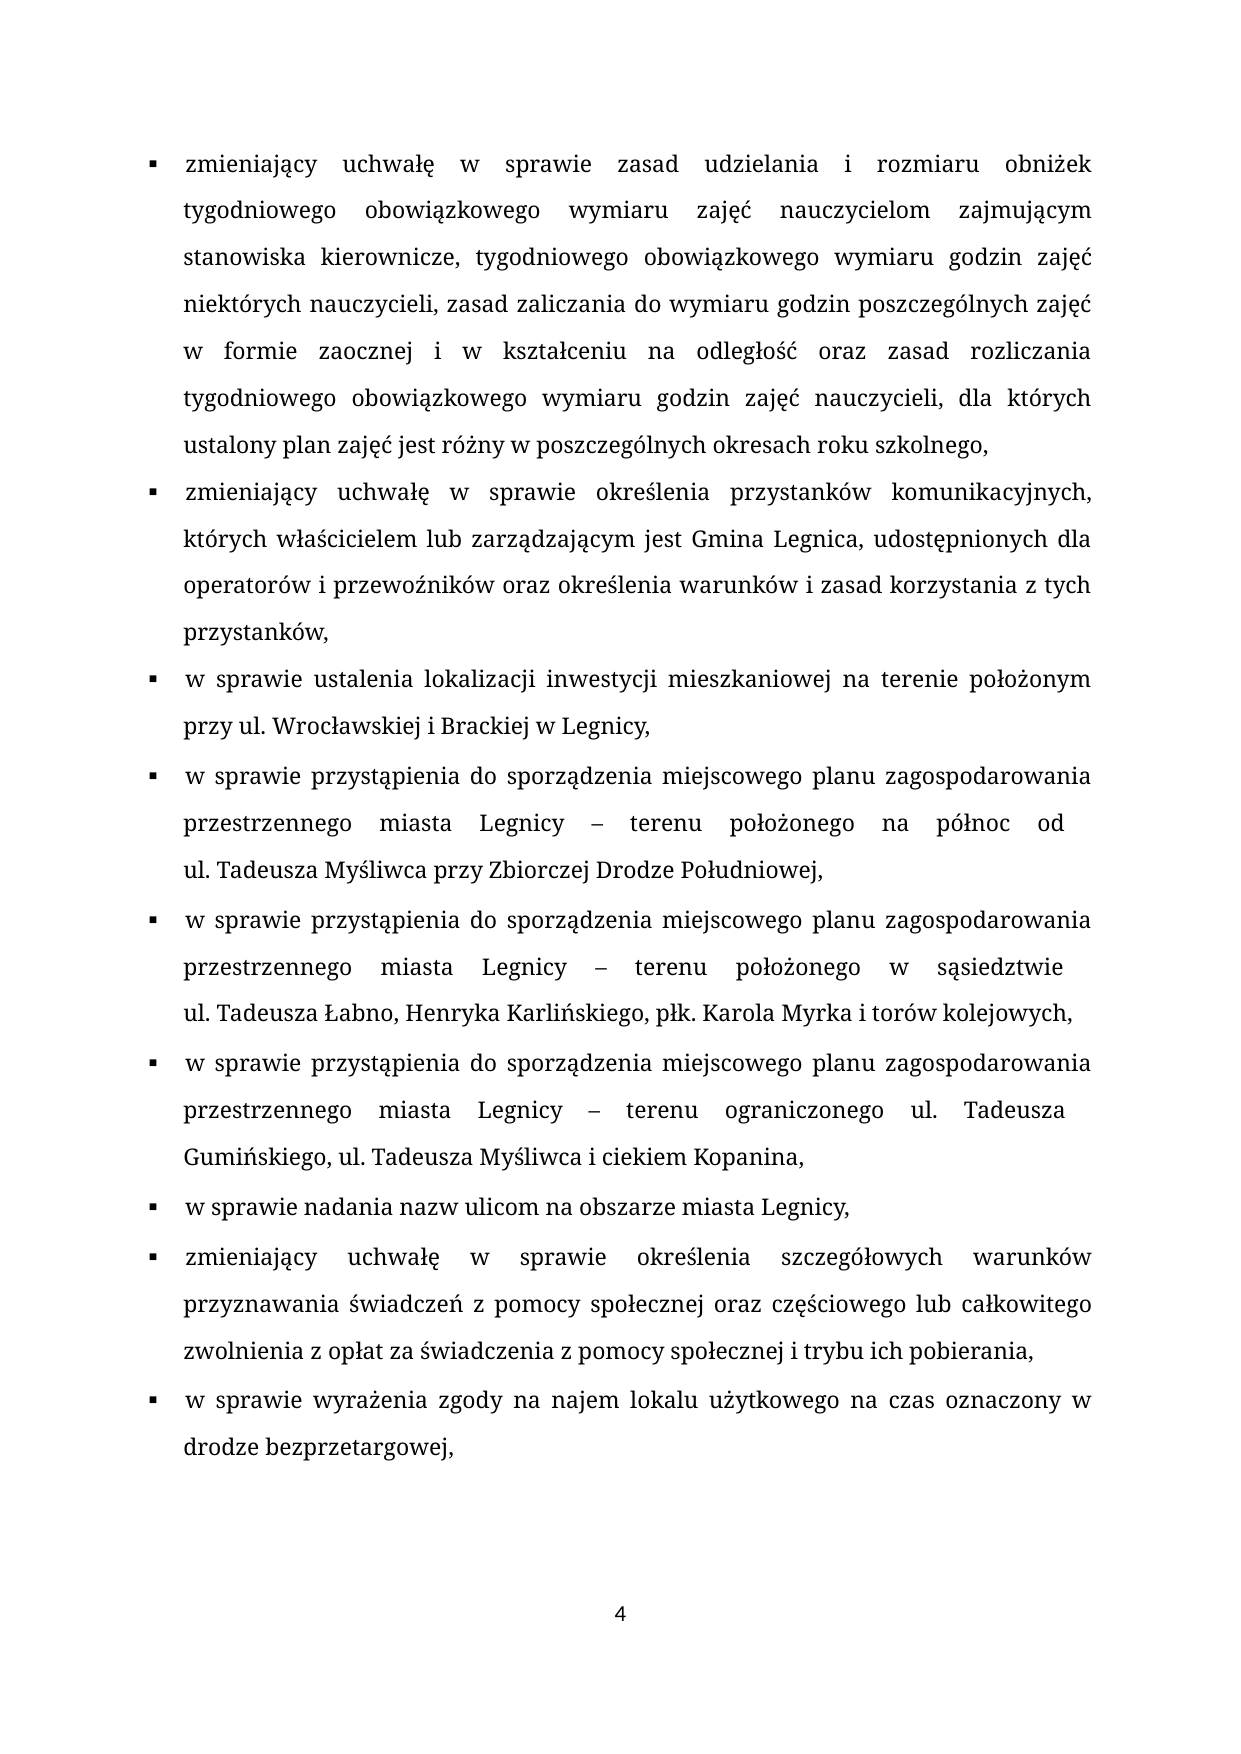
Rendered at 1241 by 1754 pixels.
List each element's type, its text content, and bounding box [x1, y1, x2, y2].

list zmieniający uchwałę w sprawie zasad udzielania i rozmiaru obniżek tygodniowego obowiązkowego wymiaru zajęć nauczycielom zajmującym stanowiska kierownicze, tygodniowego obowiązkowego wymiaru godzin zajęć niektórych nauczycieli, zasad zaliczania do wymiaru godzin poszczególnych zajęć w formie zaocznej i w kształceniu na odległość oraz zasad rozliczania tygodniowego obowiązkowego wymiaru godzin zajęć nauczycieli, dla których ustalony plan zajęć jest różny w poszczególnych okresach roku szkolnego, [148, 148, 1093, 460]
list w sprawie przystąpienia do sporządzenia miejscowego planu zagospodarowania przestrzennego miasta Legnicy – terenu położonego w sąsiedztwie ul. Tadeusza Łabno, Henryka Karlińskiego, płk. Karola Myrka i torów kolejowych, [148, 904, 1093, 1029]
list w sprawie przystąpienia do sporządzenia miejscowego planu zagospodarowania przestrzennego miasta Legnicy – terenu ograniczonego ul. Tadeusza Gumińskiego, ul. Tadeusza Myśliwca i ciekiem Kopanina, [148, 1047, 1093, 1172]
list w sprawie przystąpienia do sporządzenia miejscowego planu zagospodarowania przestrzennego miasta Legnicy – terenu położonego na północ od ul. Tadeusza Myśliwca przy Zbiorczej Drodze Południowej, [148, 760, 1093, 885]
list w sprawie ustalenia lokalizacji inwestycji mieszkaniowej na terenie położonym przy ul. Wrocławskiej i Brackiej w Legnicy, [148, 663, 1093, 741]
list zmieniający uchwałę w sprawie określenia szczegółowych warunków przyznawania świadczeń z pomocy społecznej oraz częściowego lub całkowitego zwolnienia z opłat za świadczenia z pomocy społecznej i trybu ich pobierania, [148, 1241, 1093, 1366]
list w sprawie wyrażenia zgody na najem lokalu użytkowego na czas oznaczony w drodze bezprzetargowej, [148, 1384, 1093, 1463]
list w sprawie nadania nazw ulicom na obszarze miasta Legnicy, [185, 1191, 1093, 1222]
list zmieniający uchwałę w sprawie określenia przystanków komunikacyjnych, których właścicielem lub zarządzającym jest Gmina Legnica, udostępnionych dla operatorów i przewoźników oraz określenia warunków i zasad korzystania z tych przystanków, [148, 476, 1093, 648]
